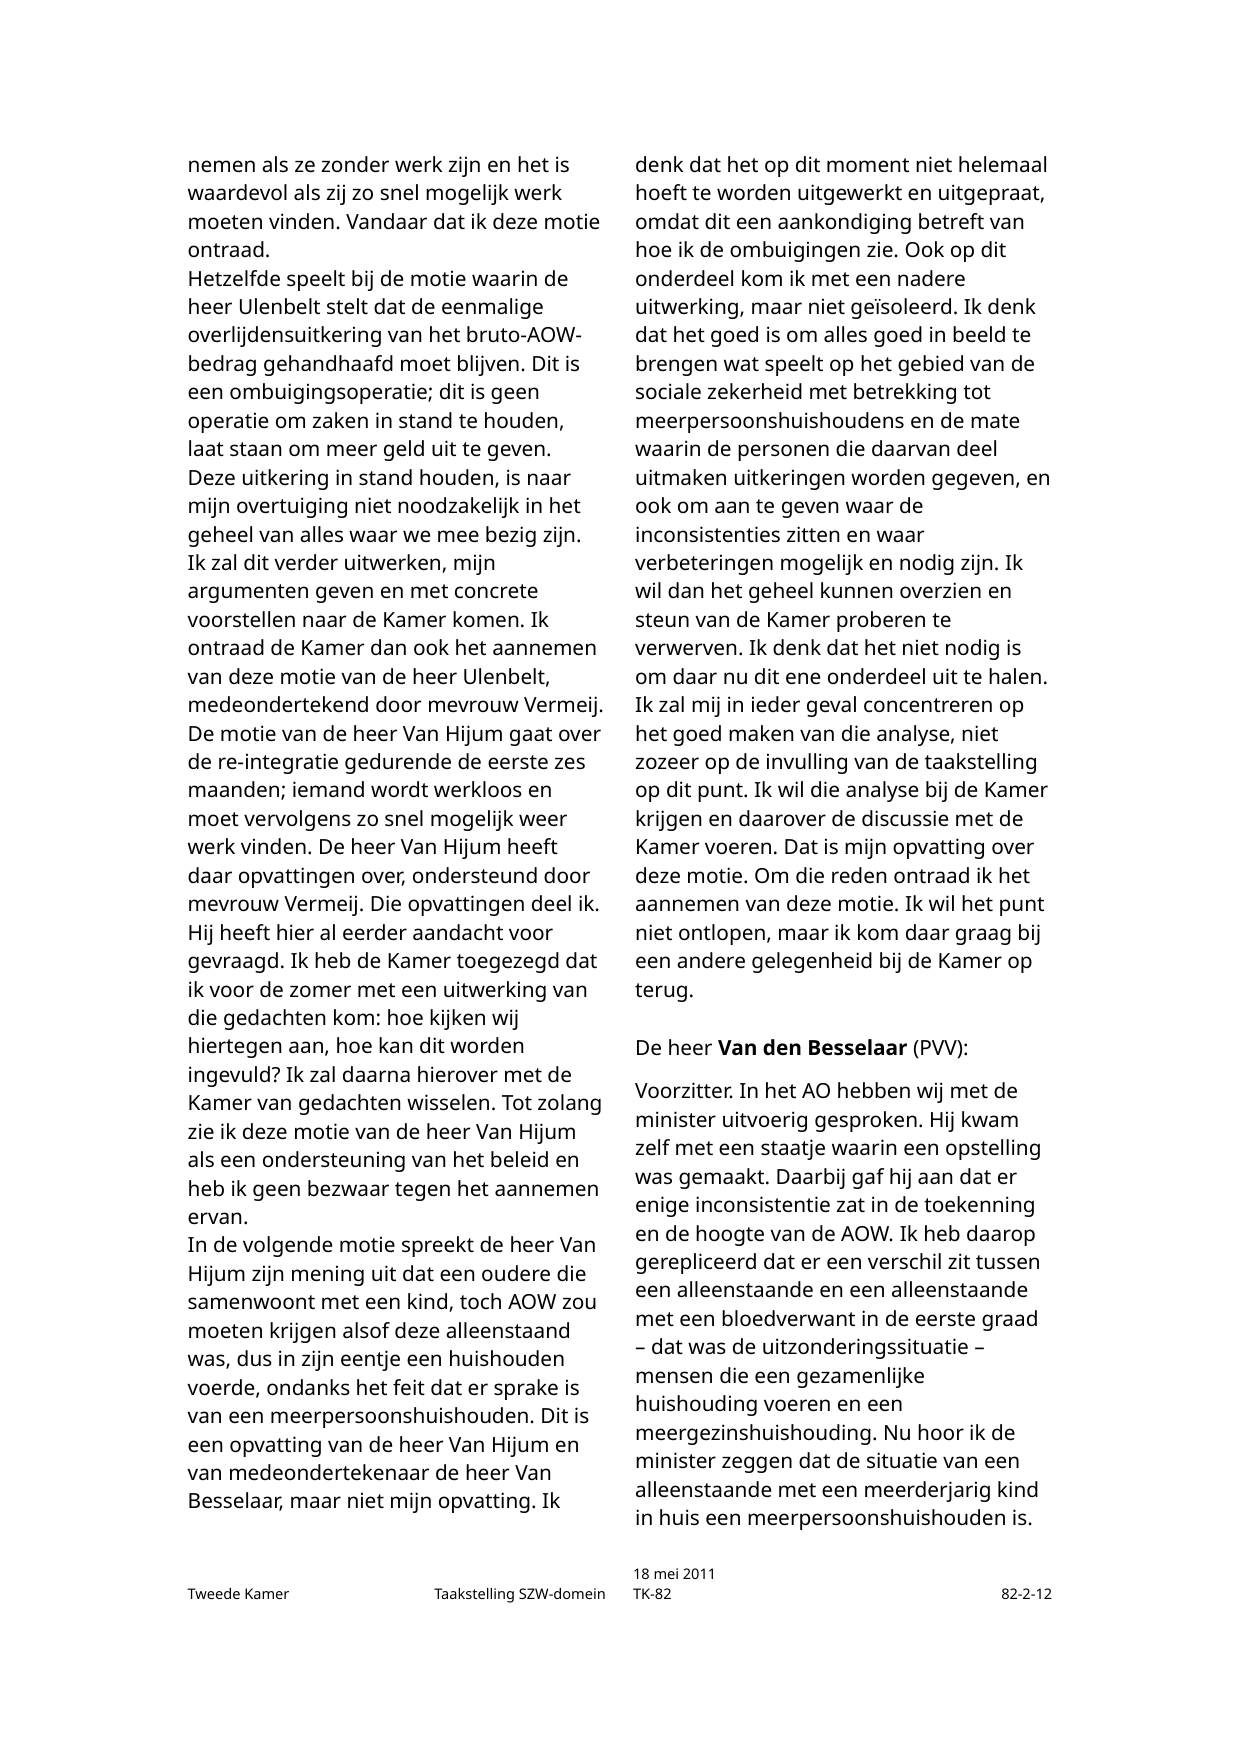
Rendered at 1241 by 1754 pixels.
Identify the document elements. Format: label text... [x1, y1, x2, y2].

text Voorzitter. In het AO hebben wij met de minister uitvoerig gesproken. Hij kwam zelf met een staatje waarin een opstelling was gemaakt. Daarbij gaf hij aan dat er enige inconsistentie zat in de toekenning en de hoogte van de AOW. Ik heb daarop gerepliceerd dat er een verschil zit tussen een alleenstaande en een alleenstaande met een bloedverwant in de eerste graad – dat was de uitzonderingssituatie – mensen die een gezamenlijke huishouding voeren en een meergezinshuishouding. Nu hoor ik de minister zeggen dat de situatie van een alleenstaande met een meerderjarig kind in huis een meerpersoonshuishouden is. [635, 1077, 1053, 1532]
text denk dat het op dit moment niet helemaal hoeft te worden uitgewerkt en uitgepraat, omdat dit een aankondiging betreft van hoe ik de ombuigingen zie. Ook op dit onderdeel kom ik met een nadere uitwerking, maar niet geïsoleerd. Ik denk dat het goed is om alles goed in beeld te brengen wat speelt op het gebied van de sociale zekerheid met betrekking tot meerpersoonshuishoudens en de mate waarin de personen die daarvan deel uitmaken uitkeringen worden gegeven, en ook om aan te geven waar de inconsistenties zitten en waar verbeteringen mogelijk en nodig zijn. Ik wil dan het geheel kunnen overzien en steun van de Kamer proberen te verwerven. Ik denk dat het niet nodig is om daar nu dit ene onderdeel uit te halen. Ik zal mij in ieder geval concentreren op het goed maken van die analyse, niet zozeer op de invulling van de taakstelling op dit punt. Ik wil die analyse bij de Kamer krijgen en daarover de discussie met de Kamer voeren. Dat is mijn opvatting over deze motie. Om die reden ontraad ik het aannemen van deze motie. Ik wil het punt niet ontlopen, maar ik kom daar graag bij een andere gelegenheid bij de Kamer op terug. [635, 150, 1053, 1003]
text In de volgende motie spreekt de heer Van Hijum zijn mening uit dat een oudere die samenwoont met een kind, toch AOW zou moeten krijgen alsof deze alleenstaand was, dus in zijn eentje een huishouden voerde, ondanks het feit dat er sprake is van een meerpersoonshuishouden. Dit is een opvatting van de heer Van Hijum en van medeondertekenaar de heer Van Besselaar, maar niet mijn opvatting. Ik [187, 1231, 605, 1515]
text Hetzelfde speelt bij de motie waarin de heer Ulenbelt stelt dat de eenmalige overlijdensuitkering van het bruto-AOW-bedrag gehandhaafd moet blijven. Dit is een ombuigingsoperatie; dit is geen operatie om zaken in stand te houden, laat staan om meer geld uit te geven. Deze uitkering in stand houden, is naar mijn overtuiging niet noodzakelijk in het geheel van alles waar we mee bezig zijn. Ik zal dit verder uitwerken, mijn argumenten geven en met concrete voorstellen naar de Kamer komen. Ik ontraad de Kamer dan ook het aannemen van deze motie van de heer Ulenbelt, medeondertekend door mevrouw Vermeij. [187, 264, 605, 719]
text nemen als ze zonder werk zijn en het is waardevol als zij zo snel mogelijk werk moeten vinden. Vandaar dat ik deze motie ontraad. [187, 150, 605, 264]
text De heer Van den Besselaar (PVV): [635, 1033, 1053, 1062]
text De motie van de heer Van Hijum gaat over de re-integratie gedurende de eerste zes maanden; iemand wordt werkloos en moet vervolgens zo snel mogelijk weer werk vinden. De heer Van Hijum heeft daar opvattingen over, ondersteund door mevrouw Vermeij. Die opvattingen deel ik. Hij heeft hier al eerder aandacht voor gevraagd. Ik heb de Kamer toegezegd dat ik voor de zomer met een uitwerking van die gedachten kom: hoe kijken wij hiertegen aan, hoe kan dit worden ingevuld? Ik zal daarna hierover met de Kamer van gedachten wisselen. Tot zolang zie ik deze motie van de heer Van Hijum als een ondersteuning van het beleid en heb ik geen bezwaar tegen het aannemen ervan. [187, 719, 605, 1231]
